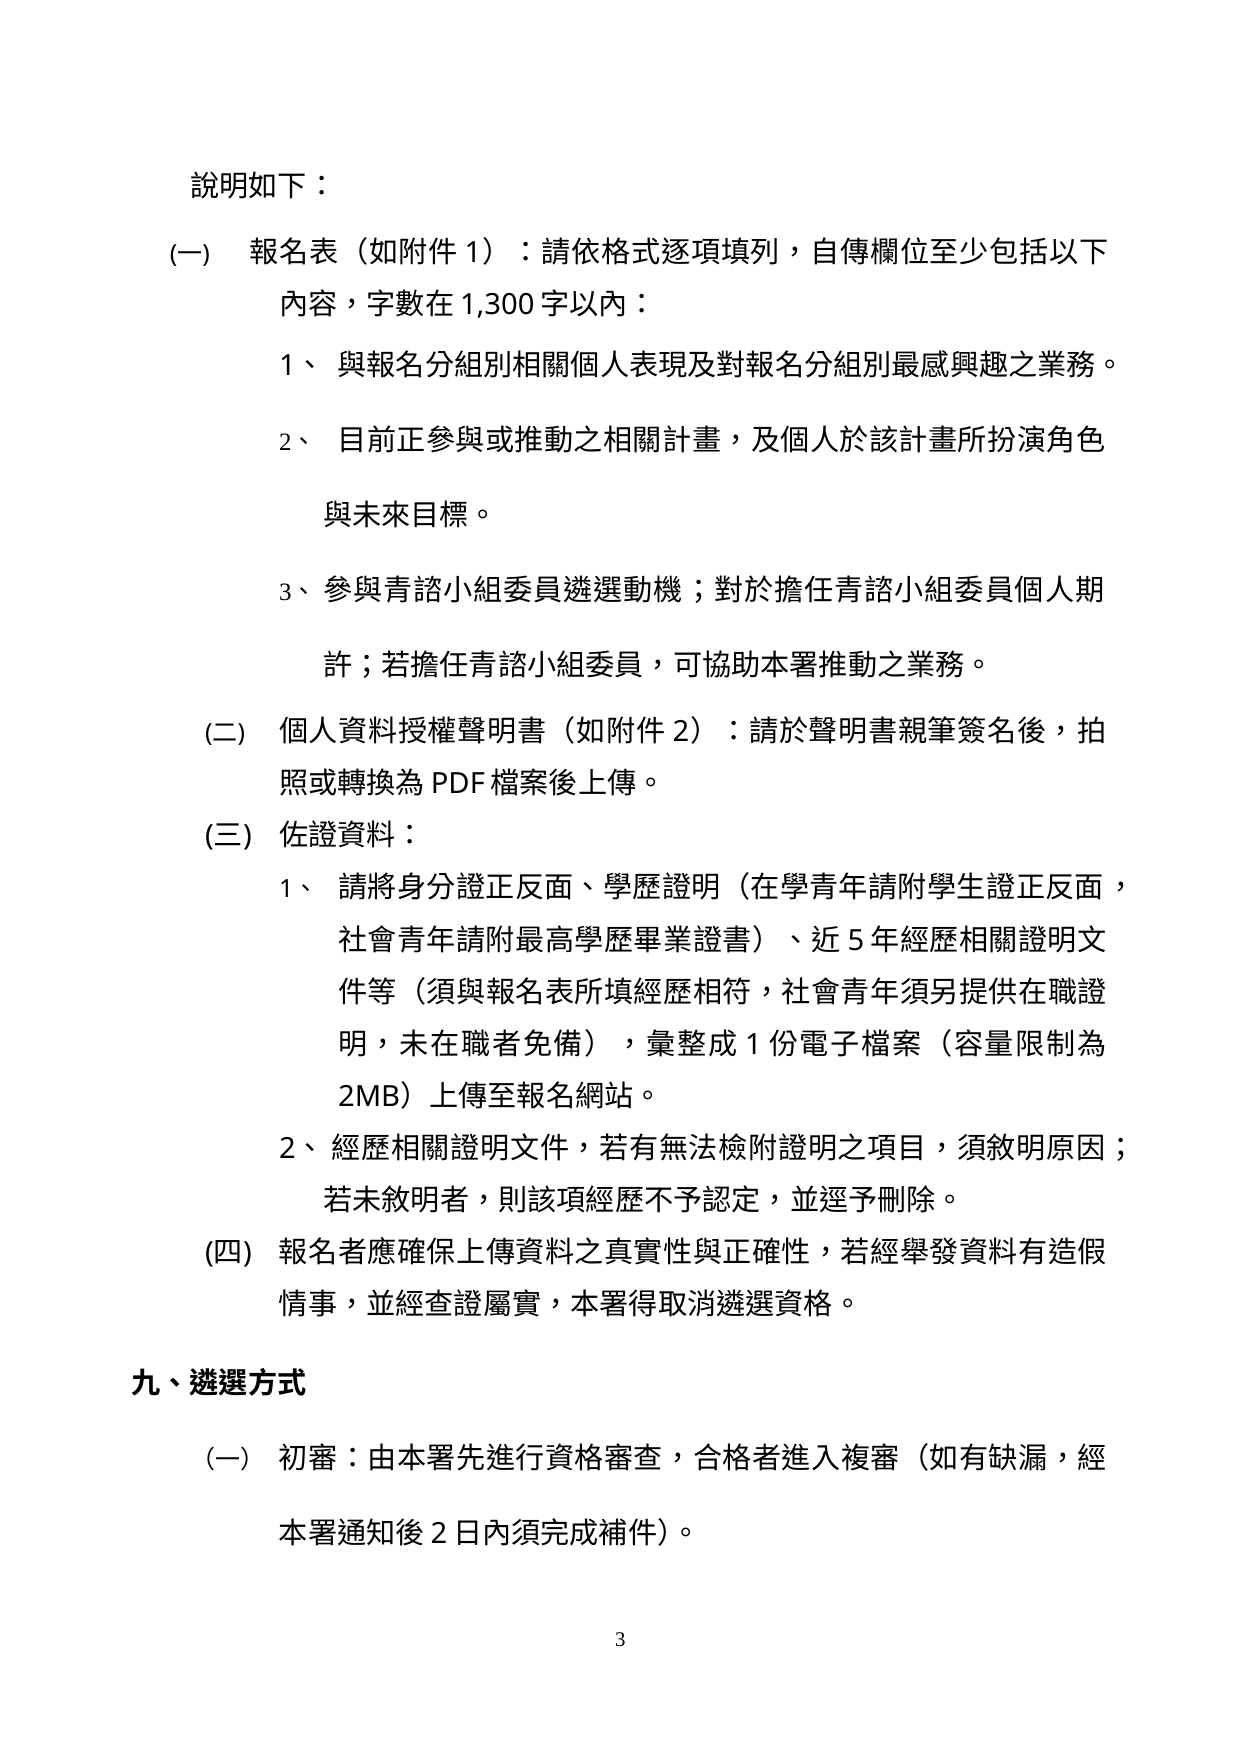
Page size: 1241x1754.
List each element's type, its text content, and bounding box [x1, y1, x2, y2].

list 報名者應確保上傳資料之真實性與正確性，若經舉發資料有造假情事，並經查證屬實，本署得取消遴選資格。 [205, 1221, 1107, 1325]
list 遴選方式 [131, 1344, 1107, 1419]
list 目前正參與或推動之相關計畫，及個人於該計畫所扮演角色與未來目標。 [279, 400, 1107, 550]
text 符合報名資格者請於公告日起至114年3月31日（星期一），檢附以下資料至本署「青年好政」之「青諮委員遴選報名」專區報名（報名網址：https://youthhub.yda.gov.tw/general-activity-apply），逾期不受理，說明如下： [190, 146, 1107, 221]
list 佐證資料： [205, 804, 1107, 856]
list 經歷相關證明文件，若有無法檢附證明之項目，須敘明原因；若未敘明者，則該項經歷不予認定，並逕予刪除。 [279, 1117, 1107, 1221]
list 初審：由本署先進行資格審查，合格者進入複審（如有缺漏，經本署通知後2日內須完成補件）。 [190, 1419, 1107, 1569]
list 報名表（如附件1）：請依格式逐項填列，自傳欄位至少包括以下內容，字數在1,300字以內： [169, 221, 1109, 325]
list 個人資料授權聲明書（如附件2）：請於聲明書親筆簽名後，拍照或轉換為PDF檔案後上傳。 [205, 700, 1107, 804]
list 請將身分證正反面、學歷證明（在學青年請附學生證正反面，社會青年請附最高學歷畢業證書）、近5年經歷相關證明文件等（須與報名表所填經歷相符，社會青年須另提供在職證明，未在職者免備），彙整成1份電子檔案（容量限制為2MB）上傳至報名網站。 [279, 856, 1107, 1117]
list 參與青諮小組委員遴選動機；對於擔任青諮小組委員個人期許；若擔任青諮小組委員，可協助本署推動之業務。 [279, 550, 1107, 700]
list 與報名分組別相關個人表現及對報名分組別最感興趣之業務。 [279, 325, 1107, 400]
